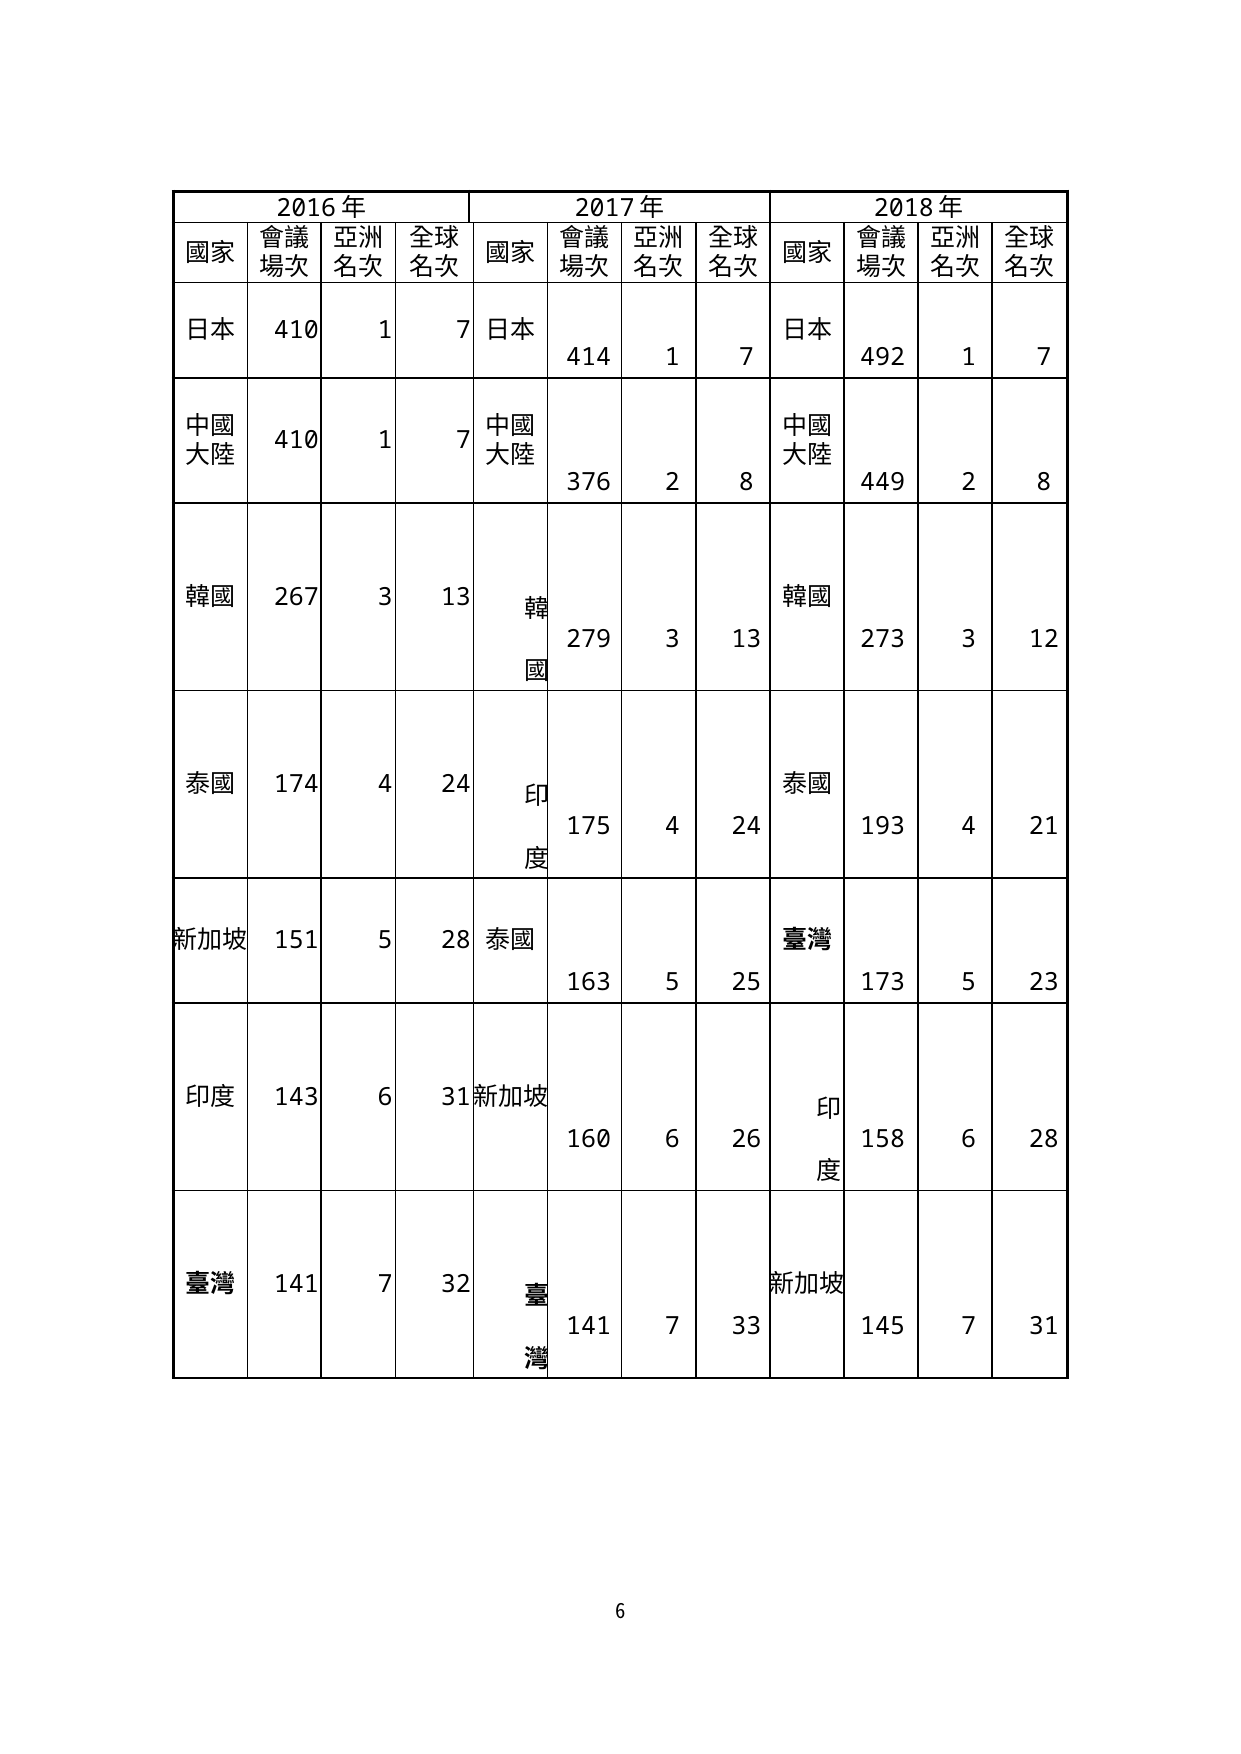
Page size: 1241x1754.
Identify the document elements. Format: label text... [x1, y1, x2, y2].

table_cell 日本 [771, 283, 843, 377]
table_cell 7 [622, 1191, 695, 1377]
table_cell 1 [919, 283, 991, 377]
table_cell 中國大陸 [771, 379, 843, 502]
table_cell 亞洲 名次 [919, 223, 991, 282]
table_cell 158 [845, 1004, 917, 1189]
table_cell 28 [396, 879, 473, 1002]
table_cell 8 [697, 379, 769, 502]
table_cell 163 [548, 879, 621, 1002]
table_cell 國家 [175, 223, 247, 282]
table_cell 31 [993, 1191, 1066, 1377]
table_header 2017年 [470, 193, 769, 222]
table_cell 175 [548, 691, 621, 877]
table_cell 新加坡 [474, 1004, 547, 1189]
table_cell 151 [248, 879, 320, 1002]
table_header 2018年 [771, 193, 1066, 222]
table_cell 3 [322, 504, 395, 689]
table_cell 410 [248, 379, 320, 502]
table_cell 143 [248, 1004, 320, 1189]
table_cell 25 [697, 879, 769, 1002]
table_cell 414 [548, 283, 621, 377]
table_cell 33 [697, 1191, 769, 1377]
table_cell 亞洲 名次 [622, 223, 695, 282]
table_cell 臺灣 [175, 1191, 247, 1377]
table_cell 國家 [474, 223, 547, 282]
table_cell 泰國 [175, 691, 247, 877]
table_cell 日本 [175, 283, 247, 377]
table_cell 4 [622, 691, 695, 877]
table_cell 新加坡 [771, 1191, 843, 1377]
table_cell 全球 名次 [993, 223, 1066, 282]
table_cell 173 [845, 879, 917, 1002]
table_cell 4 [322, 691, 395, 877]
table_cell 會議 場次 [845, 223, 917, 282]
table_cell 6 [622, 1004, 695, 1189]
table_cell 1 [322, 379, 395, 502]
table_cell 26 [697, 1004, 769, 1189]
table_cell 6 [322, 1004, 395, 1189]
table_cell 7 [396, 379, 473, 502]
table_cell 中國 大陸 [175, 379, 247, 502]
table_cell 160 [548, 1004, 621, 1189]
table_cell 267 [248, 504, 320, 689]
table_cell 印度 [771, 1004, 843, 1189]
table_cell 中國 大陸 [474, 379, 547, 502]
table_cell 7 [697, 283, 769, 377]
table_cell 新加坡 [175, 879, 247, 1002]
table_cell 145 [845, 1191, 917, 1377]
table_cell 23 [993, 879, 1066, 1002]
table_cell 1 [622, 283, 695, 377]
table_cell 國家 [771, 223, 843, 282]
table_cell 臺灣 [474, 1191, 547, 1377]
table_cell 全球 名次 [396, 223, 473, 282]
table_cell 449 [845, 379, 917, 502]
table_cell 7 [396, 283, 473, 377]
table_cell 印度 [175, 1004, 247, 1189]
table_cell 12 [993, 504, 1066, 689]
table_cell 會議 場次 [548, 223, 621, 282]
table_cell 泰國 [771, 691, 843, 877]
table_cell 臺灣 [771, 879, 843, 1002]
table_cell 7 [919, 1191, 991, 1377]
table_header 2016年 [175, 193, 468, 222]
table_cell 7 [322, 1191, 395, 1377]
table_cell 8 [993, 379, 1066, 502]
table_cell 31 [396, 1004, 473, 1189]
table_cell 492 [845, 283, 917, 377]
table_cell 5 [622, 879, 695, 1002]
table_cell 13 [697, 504, 769, 689]
table_cell 日本 [474, 283, 547, 377]
table_cell 141 [548, 1191, 621, 1377]
table_cell 2 [622, 379, 695, 502]
table_cell 13 [396, 504, 473, 689]
table_cell 193 [845, 691, 917, 877]
table_cell 印度 [474, 691, 547, 877]
table_cell 32 [396, 1191, 473, 1377]
table_cell 174 [248, 691, 320, 877]
table_cell 3 [919, 504, 991, 689]
table_cell 韓國 [175, 504, 247, 689]
table_cell 24 [697, 691, 769, 877]
table_cell 273 [845, 504, 917, 689]
table_cell 376 [548, 379, 621, 502]
table_cell 全球 名次 [697, 223, 769, 282]
table_cell 泰國 [474, 879, 547, 1002]
table_cell 4 [919, 691, 991, 877]
table_cell 韓國 [771, 504, 843, 689]
table_cell 410 [248, 283, 320, 377]
table_cell 24 [396, 691, 473, 877]
table_cell 1 [322, 283, 395, 377]
table_cell 亞洲 名次 [322, 223, 395, 282]
table_cell 會議 場次 [248, 223, 320, 282]
table_cell 2 [919, 379, 991, 502]
table_cell 28 [993, 1004, 1066, 1189]
table_cell 3 [622, 504, 695, 689]
table_cell 韓國 [474, 504, 547, 689]
table_cell 6 [919, 1004, 991, 1189]
table_cell 141 [248, 1191, 320, 1377]
table_cell 279 [548, 504, 621, 689]
table_cell 5 [919, 879, 991, 1002]
table_cell 7 [993, 283, 1066, 377]
table_cell 5 [322, 879, 395, 1002]
table_cell 21 [993, 691, 1066, 877]
